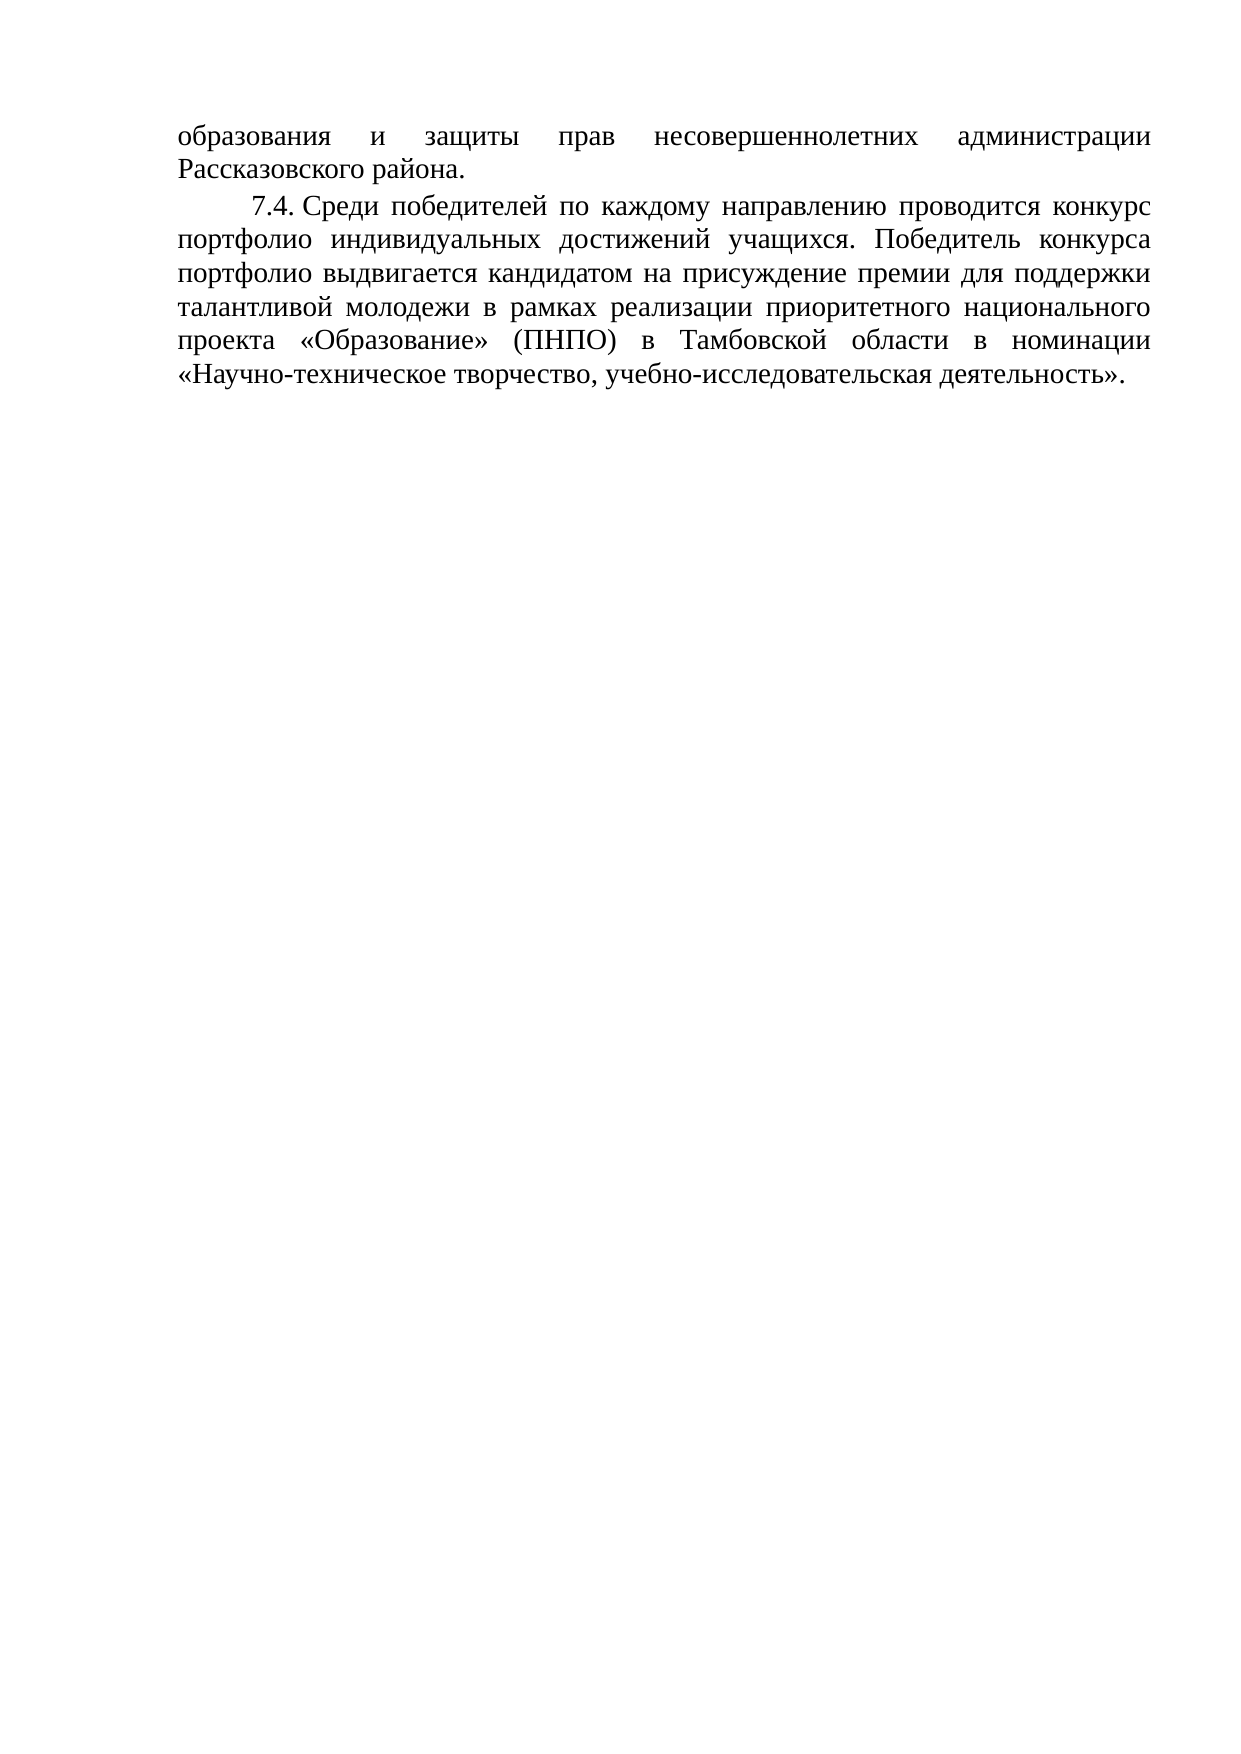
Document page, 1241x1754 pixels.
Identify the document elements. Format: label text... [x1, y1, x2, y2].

text 7.4. Среди победителей по каждому направлению проводится конкурс портфолио индивидуальных достижений учащихся. Победитель конкурса портфолио выдвигается кандидатом на присуждение премии для поддержки талантливой молодежи в рамках реализации приоритетного национального проекта «Образование» (ПНПО) в Тамбовской области в номинации «Научно-техническое творчество, учебно-исследовательская деятельность». [177, 188, 1152, 389]
text образования и защиты прав несовершеннолетних администрации Рассказовского района. [177, 118, 1152, 185]
